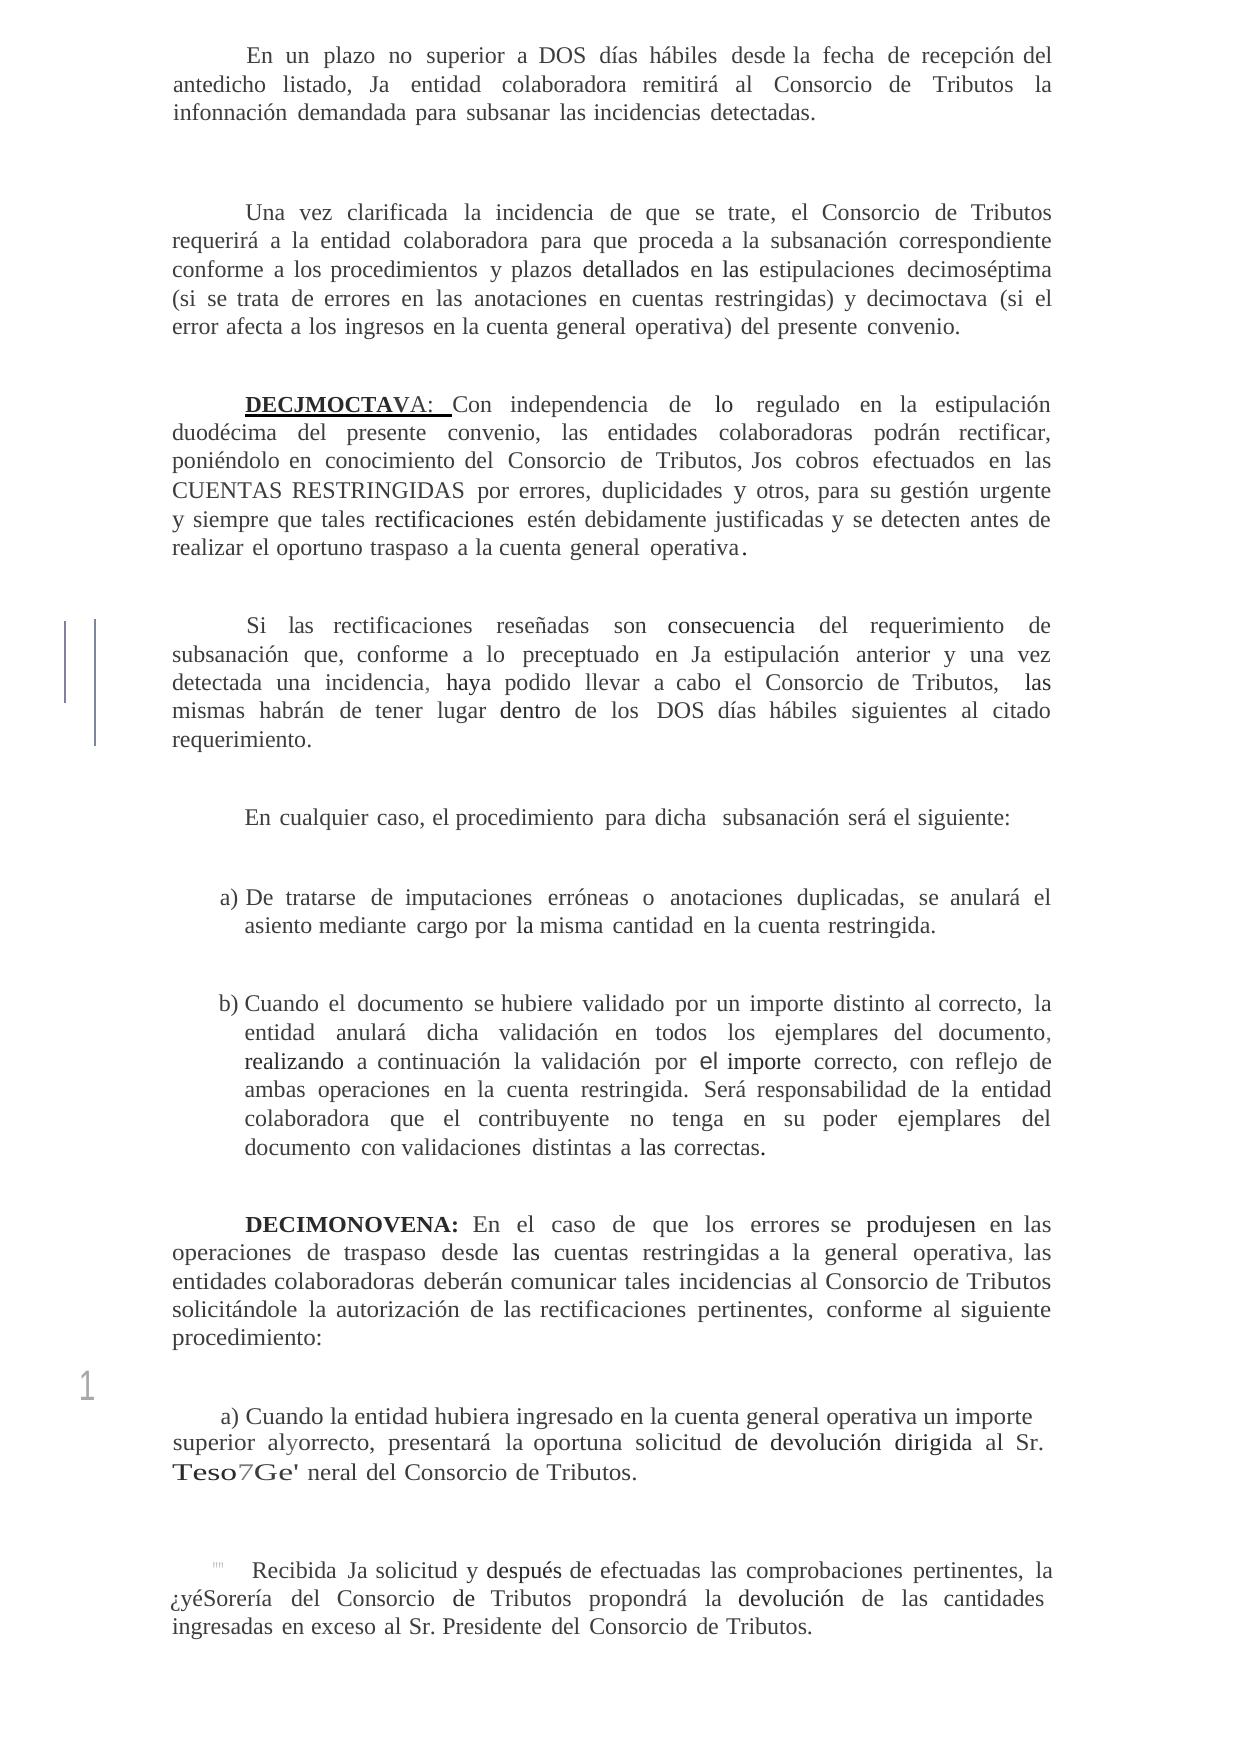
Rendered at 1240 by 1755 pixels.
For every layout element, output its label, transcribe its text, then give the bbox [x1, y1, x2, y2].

text 1 [78, 1373, 1064, 1407]
list Cuando la entidad hubiera ingresado en la cuenta general operativa un importe [147, 1407, 1064, 1428]
text "" Recibida Ja solicitud y después de efectuadas las comprobaciones pertinentes, la [33, 1556, 1052, 1583]
text En cualquier caso, el procedimiento para dicha subsanación será el siguiente: [244, 803, 1064, 831]
text superior alyorrecto, presentará la oportuna solicitud de devolución dirigida al Sr. Teso7Ge' neral del Consorcio de Tributos. [172, 1428, 1053, 1486]
list Cuando el documento se hubiere validado por un importe distinto al correcto, la entidad anulará dicha validación en todos los ejemplares del documento, realizando a continuación la validación por el importe correcto, con reflejo de ambas operaciones en la cuenta restringida. Será responsabilidad de la entidad colaboradora que el contribuyente no tenga en su poder ejemplares del documento con validaciones distintas a las correctas. [218, 989, 1052, 1160]
text DECIMONOVENA: En el caso de que los errores se produjesen en las operaciones de traspaso desde las cuentas restringidas a la general operativa, las entidades colaboradoras deberán comunicar tales incidencias al Consorcio de Tributos solicitándole la autorización de las rectificaciones pertinentes, conforme al siguiente procedimiento: [172, 1210, 1052, 1351]
text En un plazo no superior a DOS días hábiles desde la fecha de recepción del antedicho listado, Ja entidad colaboradora remitirá al Consorcio de Tributos la infonnación demandada para subsanar las incidencias detectadas. [173, 41, 1052, 126]
text Una vez clarificada la incidencia de que se trate, el Consorcio de Tributos requerirá a la entidad colaboradora para que proceda a la subsanación correspondiente conforme a los procedimientos y plazos detallados en las estipulaciones decimoséptima (si se trata de errores en las anotaciones en cuentas restringidas) y decimoctava (si el error afecta a los ingresos en la cuenta general operativa) del presente convenio. [172, 198, 1052, 340]
text DECJMOCTAVA: Con independencia de lo regulado en la estipulación duodécima del presente convenio, las entidades colaboradoras podrán rectificar, poniéndolo en conocimiento del Consorcio de Tributos, Jos cobros efectuados en las CUENTAS RESTRINGIDAS por errores, duplicidades y otros, para su gestión urgente y siempre que tales rectificaciones estén debidamente justificadas y se detecten antes de realizar el oportuno traspaso a la cuenta general operativa. [172, 391, 1051, 561]
text ¿yéSorería del Consorcio de Tributos propondrá la devolución de las cantidades ingresadas en exceso al Sr. Presidente del Consorcio de Tributos. [170, 1584, 1051, 1640]
list De tratarse de imputaciones erróneas o anotaciones duplicadas, se anulará el asiento mediante cargo por la misma cantidad en la cuenta restringida. [218, 882, 1051, 939]
text Si las rectificaciones reseñadas son consecuencia del requerimiento de subsanación que, conforme a lo preceptuado en Ja estipulación anterior y una vez detectada una incidencia, haya podido llevar a cabo el Consorcio de Tributos, las mismas habrán de tener lugar dentro de los DOS días hábiles siguientes al citado requerimiento. [172, 611, 1051, 752]
